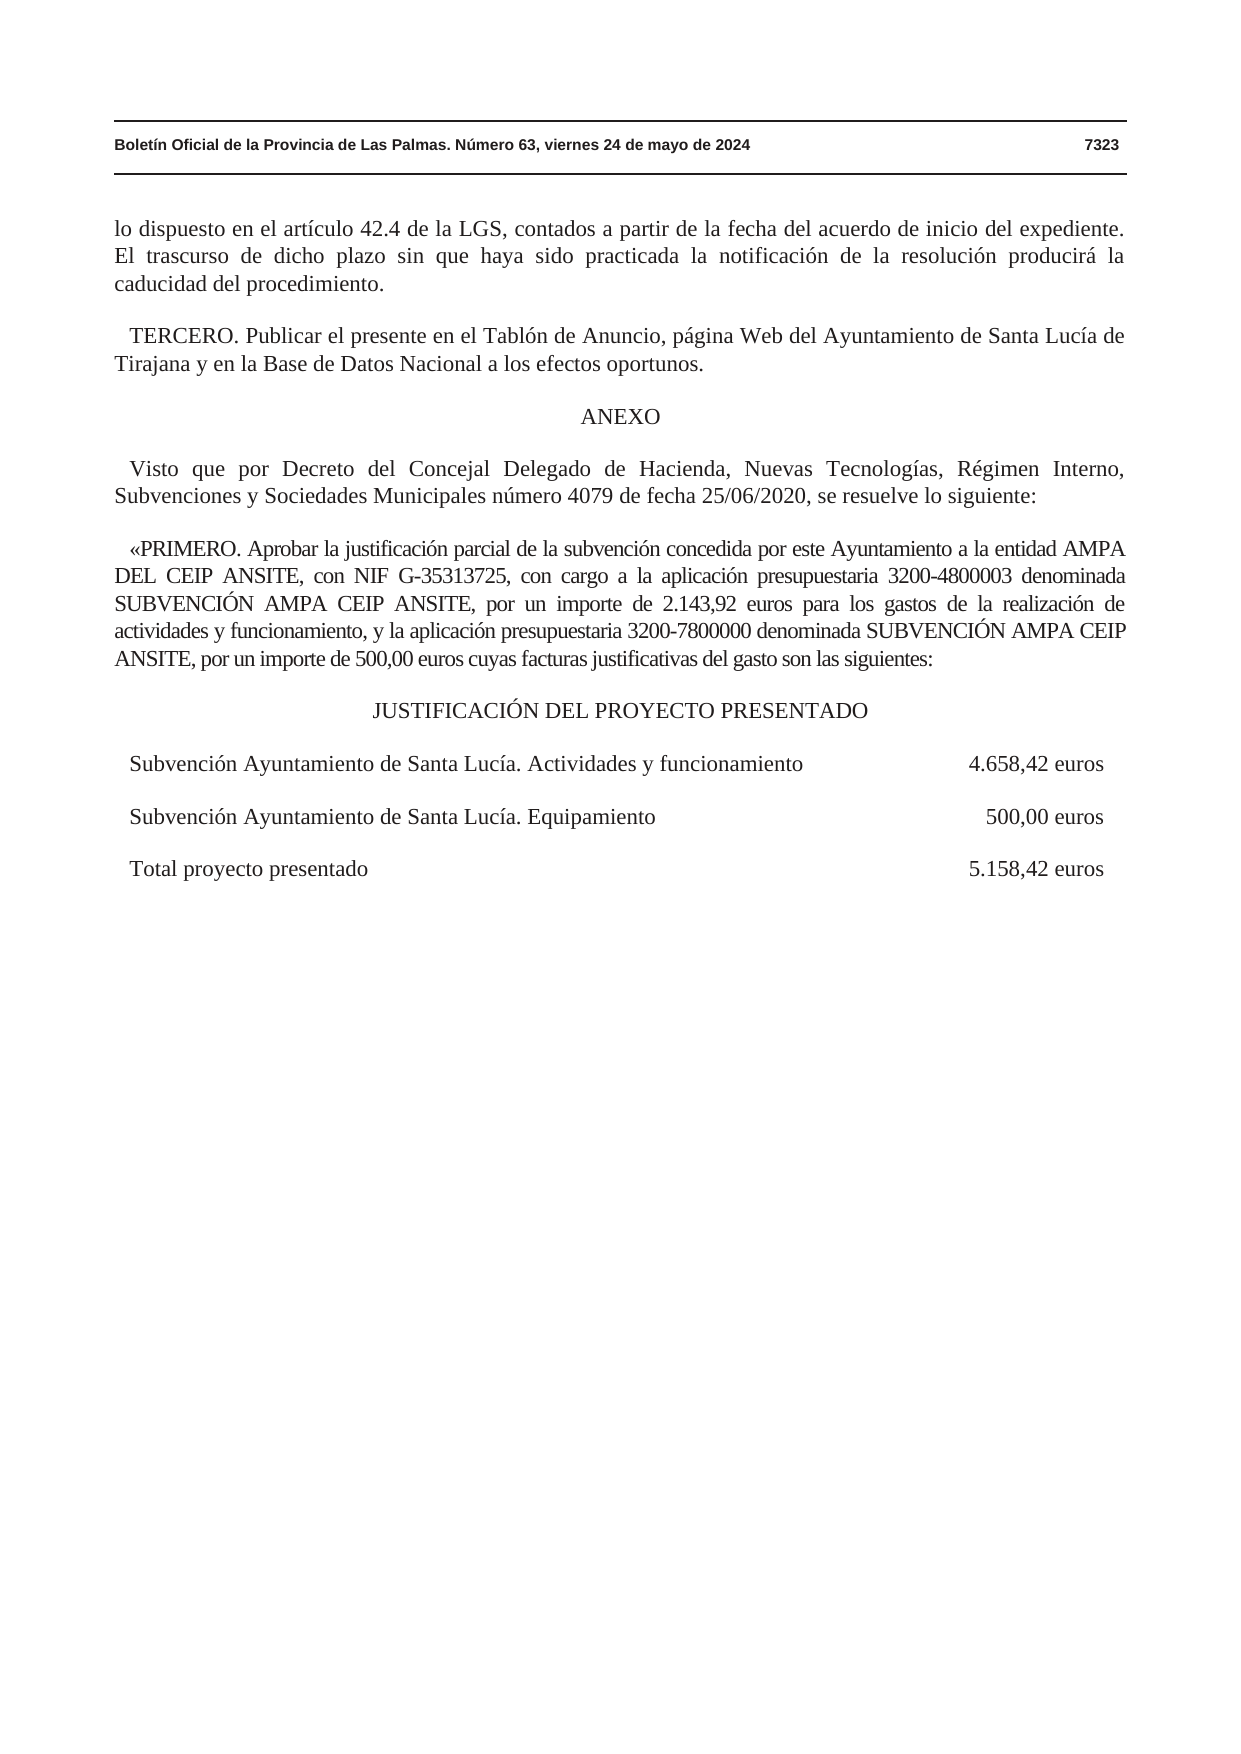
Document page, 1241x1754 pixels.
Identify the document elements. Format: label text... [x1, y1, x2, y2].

text Subvención Ayuntamiento de Santa Lucía. Equipamiento 500,00 euros [129, 804, 1127, 829]
text lo dispuesto en el artículo 42.4 de la LGS, contados a partir de la fecha del acuerdo de inicio del expediente. El trascurso de dicho plazo sin que haya sido practicada la notificación de la resolución producirá la caducidad del procedimiento. [114, 215, 1127, 297]
text TERCERO. Publicar el presente en el Tablón de Anuncio, página Web del Ayuntamiento de Santa Lucía de Tirajana y en la Base de Datos Nacional a los efectos oportunos. [114, 322, 1127, 377]
text ANEXO [114, 404, 1127, 429]
text Boletín Oficial de la Provincia de Las Palmas. Número 63, viernes 24 de mayo de 2024 7323 [114, 136, 1127, 154]
text Visto que por Decreto del Concejal Delegado de Hacienda, Nuevas Tecnologías, Régimen Interno, Subvenciones y Sociedades Municipales número 4079 de fecha 25/06/2020, se resuelve lo siguiente: [114, 454, 1127, 509]
text Total proyecto presentado 5.158,42 euros [129, 856, 1127, 882]
text Subvención Ayuntamiento de Santa Lucía. Actividades y funcionamiento 4.658,42 euros [129, 751, 1127, 777]
text JUSTIFICACIÓN DEL PROYECTO PRESENTADO [114, 698, 1127, 724]
text «PRIMERO. Aprobar la justificación parcial de la subvención concedida por este Ayuntamiento a la entidad AMPA DEL CEIP ANSITE, con NIF G-35313725, con cargo a la aplicación presupuestaria 3200-4800003 denominada SUBVENCIÓN AMPA CEIP ANSITE, por un importe de 2.143,92 euros para los gastos de la realización de actividades y funcionamiento, y la aplicación presupuestaria 3200-7800000 denominada SUBVENCIÓN AMPA CEIP ANSITE, por un importe de 500,00 euros cuyas facturas justificativas del gasto son las siguientes: [114, 534, 1127, 672]
